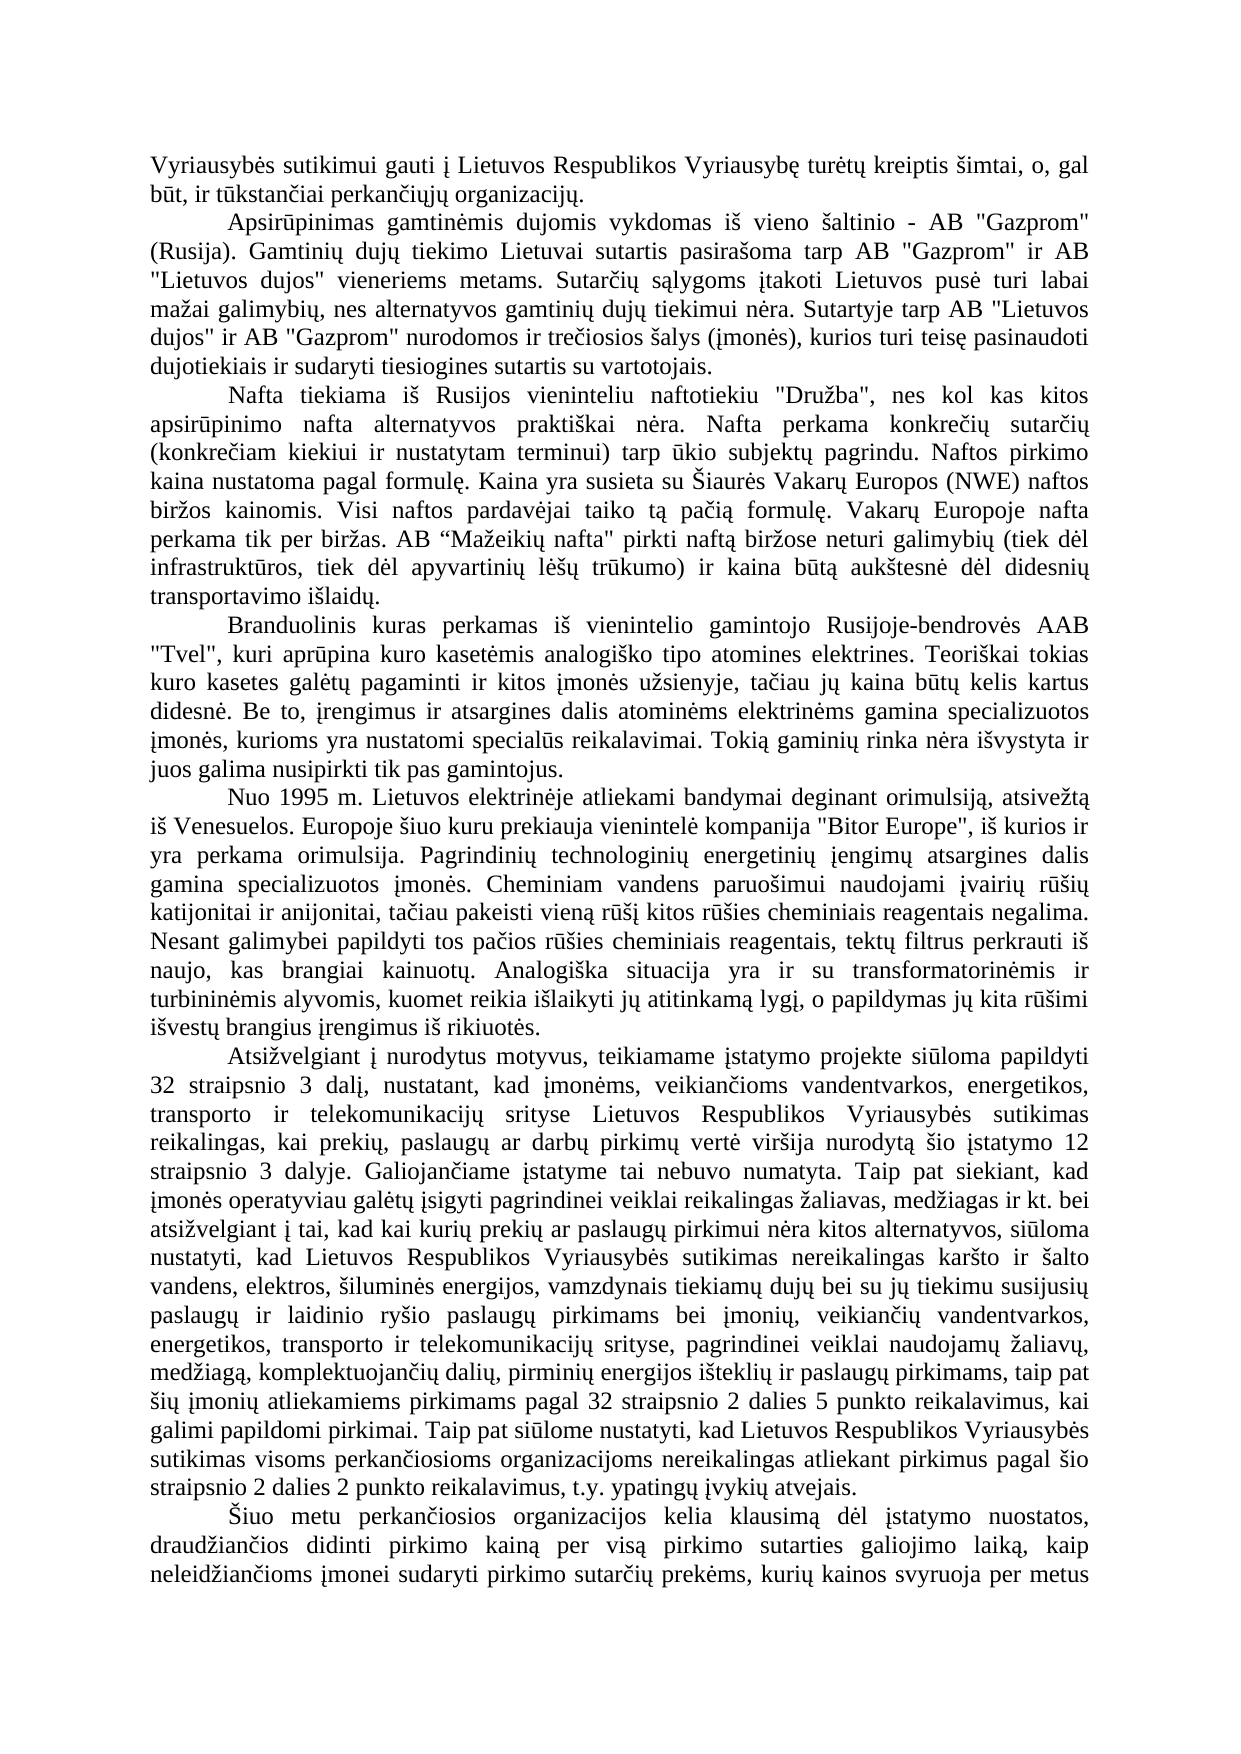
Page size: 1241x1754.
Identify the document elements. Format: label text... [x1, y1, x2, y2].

text Vyriausybės sutikimui gauti į Lietuvos Respublikos Vyriausybę turėtų kreiptis šimtai, o, gal būt, ir tūkstančiai perkančiųjų organizacijų. [150, 150, 1090, 207]
text Nafta tiekiama iš Rusijos vieninteliu naftotiekiu "Družba", nes kol kas kitos apsirūpinimo nafta alternatyvos praktiškai nėra. Nafta perkama konkrečių sutarčių (konkrečiam kiekiui ir nustatytam terminui) tarp ūkio subjektų pagrindu. Naftos pirkimo kaina nustatoma pagal formulę. Kaina yra susieta su Šiaurės Vakarų Europos (NWE) naftos biržos kainomis. Visi naftos pardavėjai taiko tą pačią formulę. Vakarų Europoje nafta perkama tik per biržas. AB “Mažeikių nafta" pirkti naftą biržose neturi galimybių (tiek dėl infrastruktūros, tiek dėl apyvartinių lėšų trūkumo) ir kaina būtą aukštesnė dėl didesnių transportavimo išlaidų. [150, 380, 1090, 610]
text Nuo 1995 m. Lietuvos elektrinėje atliekami bandymai deginant orimulsiją, atsivežtą iš Venesuelos. Europoje šiuo kuru prekiauja vienintelė kompanija "Bitor Europe", iš kurios ir yra perkama orimulsija. Pagrindinių technologinių energetinių įengimų atsargines dalis gamina specializuotos įmonės. Cheminiam vandens paruošimui naudojami įvairių rūšių katijonitai ir anijonitai, tačiau pakeisti vieną rūšį kitos rūšies cheminiais reagentais negalima. Nesant galimybei papildyti tos pačios rūšies cheminiais reagentais, tektų filtrus perkrauti iš naujo, kas brangiai kainuotų. Analogiška situacija yra ir su transformatorinėmis ir turbininėmis alyvomis, kuomet reikia išlaikyti jų atitinkamą lygį, o papildymas jų kita rūšimi išvestų brangius įrengimus iš rikiuotės. [150, 782, 1090, 1041]
text Šiuo metu perkančiosios organizacijos kelia klausimą dėl įstatymo nuostatos, draudžiančios didinti pirkimo kainą per visą pirkimo sutarties galiojimo laiką, kaip neleidžiančioms įmonei sudaryti pirkimo sutarčių prekėms, kurių kainos svyruoja per metus [150, 1501, 1090, 1587]
text Atsižvelgiant į nurodytus motyvus, teikiamame įstatymo projekte siūloma papildyti 32 straipsnio 3 dalį, nustatant, kad įmonėms, veikiančioms vandentvarkos, energetikos, transporto ir telekomunikacijų srityse Lietuvos Respublikos Vyriausybės sutikimas reikalingas, kai prekių, paslaugų ar darbų pirkimų vertė viršija nurodytą šio įstatymo 12 straipsnio 3 dalyje. Galiojančiame įstatyme tai nebuvo numatyta. Taip pat siekiant, kad įmonės operatyviau galėtų įsigyti pagrindinei veiklai reikalingas žaliavas, medžiagas ir kt. bei atsižvelgiant į tai, kad kai kurių prekių ar paslaugų pirkimui nėra kitos alternatyvos, siūloma nustatyti, kad Lietuvos Respublikos Vyriausybės sutikimas nereikalingas karšto ir šalto vandens, elektros, šiluminės energijos, vamzdynais tiekiamų dujų bei su jų tiekimu susijusių paslaugų ir laidinio ryšio paslaugų pirkimams bei įmonių, veikiančių vandentvarkos, energetikos, transporto ir telekomunikacijų srityse, pagrindinei veiklai naudojamų žaliavų, medžiagą, komplektuojančių dalių, pirminių energijos išteklių ir paslaugų pirkimams, taip pat šių įmonių atliekamiems pirkimams pagal 32 straipsnio 2 dalies 5 punkto reikalavimus, kai galimi papildomi pirkimai. Taip pat siūlome nustatyti, kad Lietuvos Respublikos Vyriausybės sutikimas visoms perkančiosioms organizacijoms nereikalingas atliekant pirkimus pagal šio straipsnio 2 dalies 2 punkto reikalavimus, t.y. ypatingų įvykių atvejais. [150, 1041, 1090, 1501]
text Apsirūpinimas gamtinėmis dujomis vykdomas iš vieno šaltinio - AB "Gazprom" (Rusija). Gamtinių dujų tiekimo Lietuvai sutartis pasirašoma tarp AB "Gazprom" ir AB "Lietuvos dujos" vieneriems metams. Sutarčių sąlygoms įtakoti Lietuvos pusė turi labai mažai galimybių, nes alternatyvos gamtinių dujų tiekimui nėra. Sutartyje tarp AB "Lietuvos dujos" ir AB "Gazprom" nurodomos ir trečiosios šalys (įmonės), kurios turi teisę pasinaudoti dujotiekiais ir sudaryti tiesiogines sutartis su vartotojais. [150, 207, 1090, 380]
text Branduolinis kuras perkamas iš vienintelio gamintojo Rusijoje-bendrovės AAB "Tvel", kuri aprūpina kuro kasetėmis analogiško tipo atomines elektrines. Teoriškai tokias kuro kasetes galėtų pagaminti ir kitos įmonės užsienyje, tačiau jų kaina būtų kelis kartus didesnė. Be to, įrengimus ir atsargines dalis atominėms elektrinėms gamina specializuotos įmonės, kurioms yra nustatomi specialūs reikalavimai. Tokią gaminių rinka nėra išvystyta ir juos galima nusipirkti tik pas gamintojus. [150, 610, 1090, 782]
